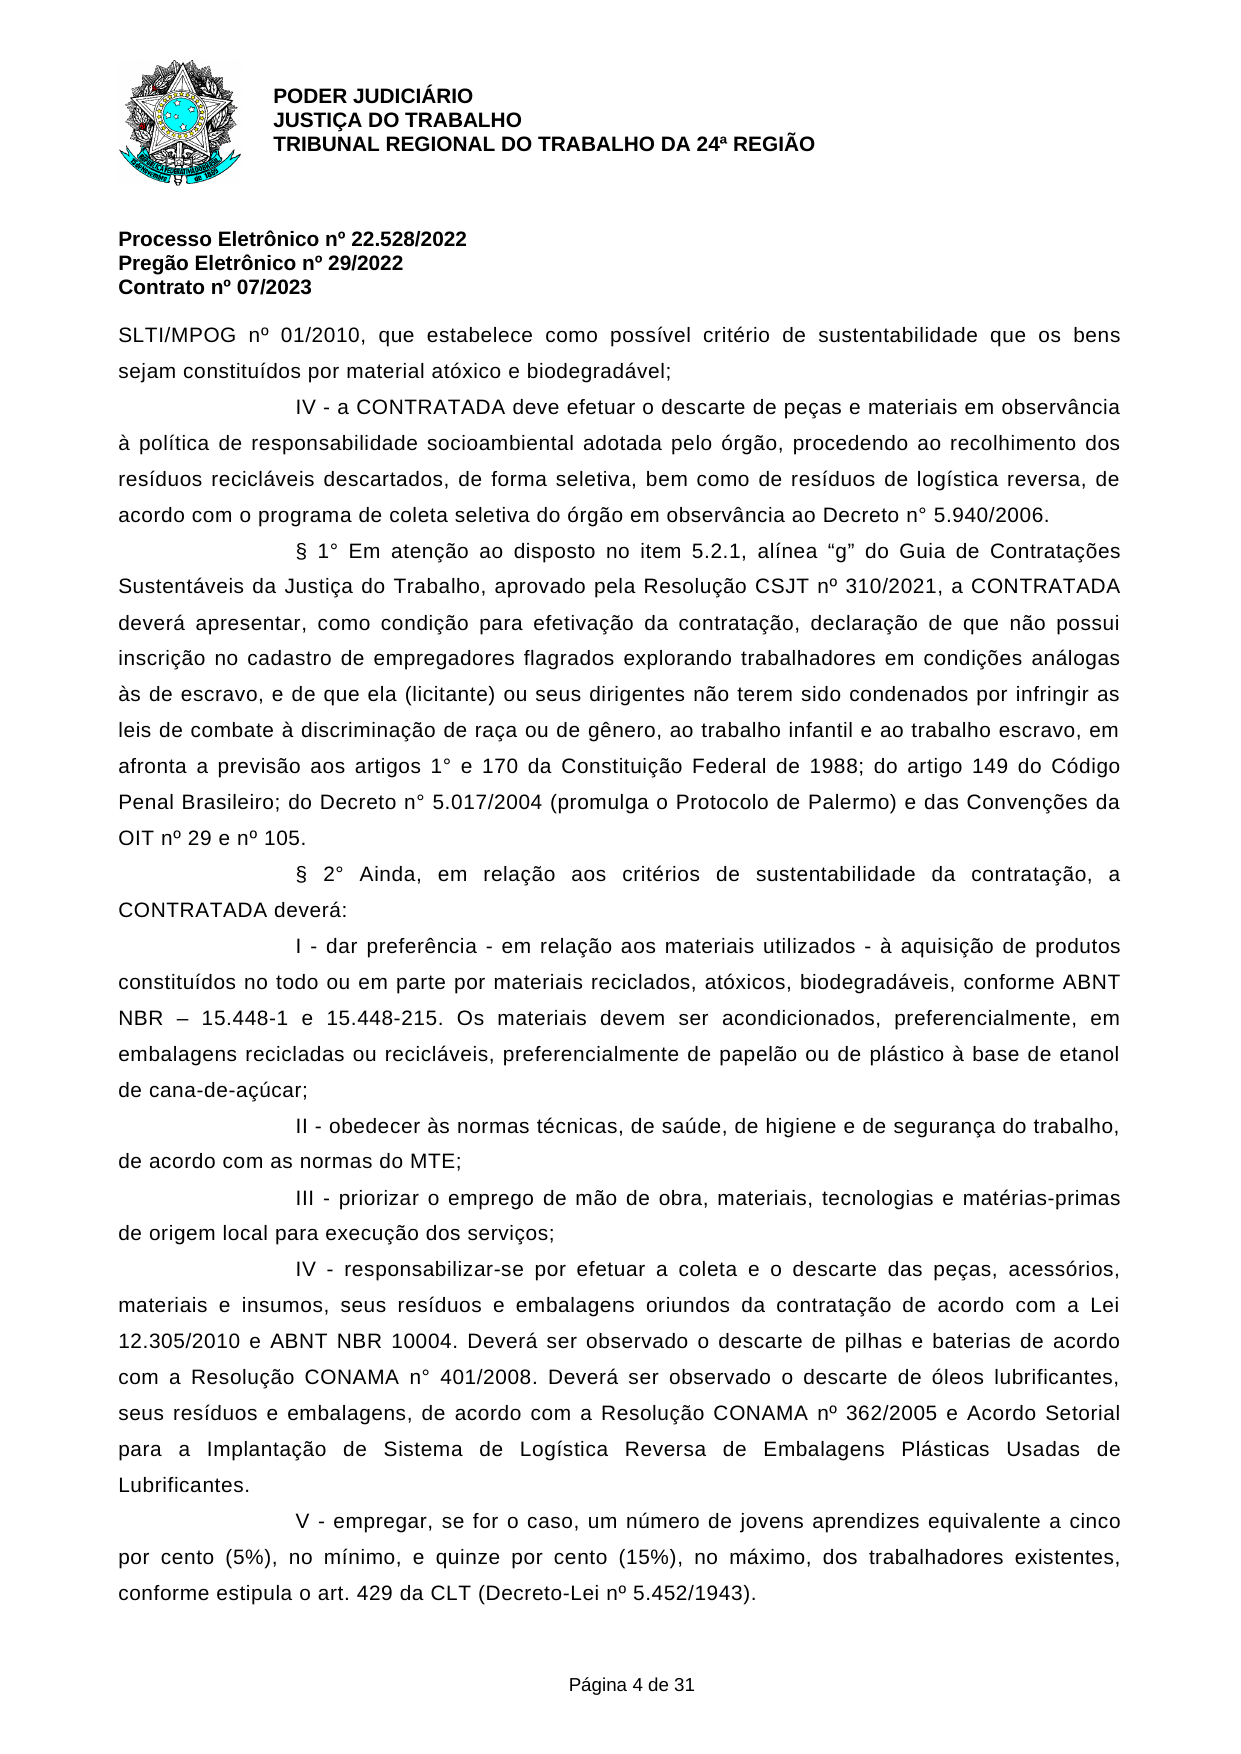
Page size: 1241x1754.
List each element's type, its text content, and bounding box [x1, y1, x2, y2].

text II - obedecer às normas técnicas, de saúde, de higiene e de segurança do trabalho, de acordo com as normas do MTE; [118, 1113, 1122, 1173]
text V - empregar, se for o caso, um número de jovens aprendizes equivalente a cinco por cento (5%), no mínimo, e quinze por cento (15%), no máximo, dos trabalhadores existentes, conforme estipula o art. 429 da CLT (Decreto-Lei nº 5.452/1943). [118, 1509, 1122, 1604]
picture [118, 59, 243, 186]
text III - priorizar o emprego de mão de obra, materiais, tecnologias e matérias-primas de origem local para execução dos serviços; [118, 1185, 1122, 1245]
text IV - responsabilizar-se por efetuar a coleta e o descarte das peças, acessórios, materiais e insumos, seus resíduos e embalagens oriundos da contratação de acordo com a Lei 12.305/2010 e ABNT NBR 10004. Deverá ser observado o descarte de pilhas e baterias de acordo com a Resolução CONAMA n° 401/2008. Deverá ser observado o descarte de óleos lubrificantes, seus resíduos e embalagens, de acordo com a Resolução CONAMA nº 362/2005 e Acordo Setorial para a Implantação de Sistema de Logística Reversa de Embalagens Plásticas Usadas de Lubrificantes. [118, 1257, 1122, 1497]
text IV - a CONTRATADA deve efetuar o descarte de peças e materiais em observância à política de responsabilidade socioambiental adotada pelo órgão, procedendo ao recolhimento dos resíduos recicláveis descartados, de forma seletiva, bem como de resíduos de logística reversa, de acordo com o programa de coleta seletiva do órgão em observância ao Decreto n° 5.940/2006. [118, 395, 1122, 526]
text § 2° Ainda, em relação aos critérios de sustentabilidade da contratação, a CONTRATADA deverá: [118, 862, 1122, 922]
text § 1° Em atenção ao disposto no item 5.2.1, alínea “g” do Guia de Contratações Sustentáveis da Justiça do Trabalho, aprovado pela Resolução CSJT nº 310/2021, a CONTRATADA deverá apresentar, como condição para efetivação da contratação, declaração de que não possui inscrição no cadastro de empregadores flagrados explorando trabalhadores em condições análogas às de escravo, e de que ela (licitante) ou seus dirigentes não terem sido condenados por infringir as leis de combate à discriminação de raça ou de gênero, ao trabalho infantil e ao trabalho escravo, em afronta a previsão aos artigos 1° e 170 da Constituição Federal de 1988; do artigo 149 do Código Penal Brasileiro; do Decreto n° 5.017/2004 (promulga o Protocolo de Palermo) e das Convenções da OIT nº 29 e nº 105. [118, 538, 1122, 850]
text I - dar preferência - em relação aos materiais utilizados - à aquisição de produtos constituídos no todo ou em parte por materiais reciclados, atóxicos, biodegradáveis, conforme ABNT NBR – 15.448-1 e 15.448-215. Os materiais devem ser acondicionados, preferencialmente, em embalagens recicladas ou recicláveis, preferencialmente de papelão ou de plástico à base de etanol de cana-de-açúcar; [118, 934, 1122, 1101]
text SLTI/MPOG nº 01/2010, que estabelece como possível critério de sustentabilidade que os bens sejam constituídos por material atóxico e biodegradável; [118, 323, 1122, 383]
